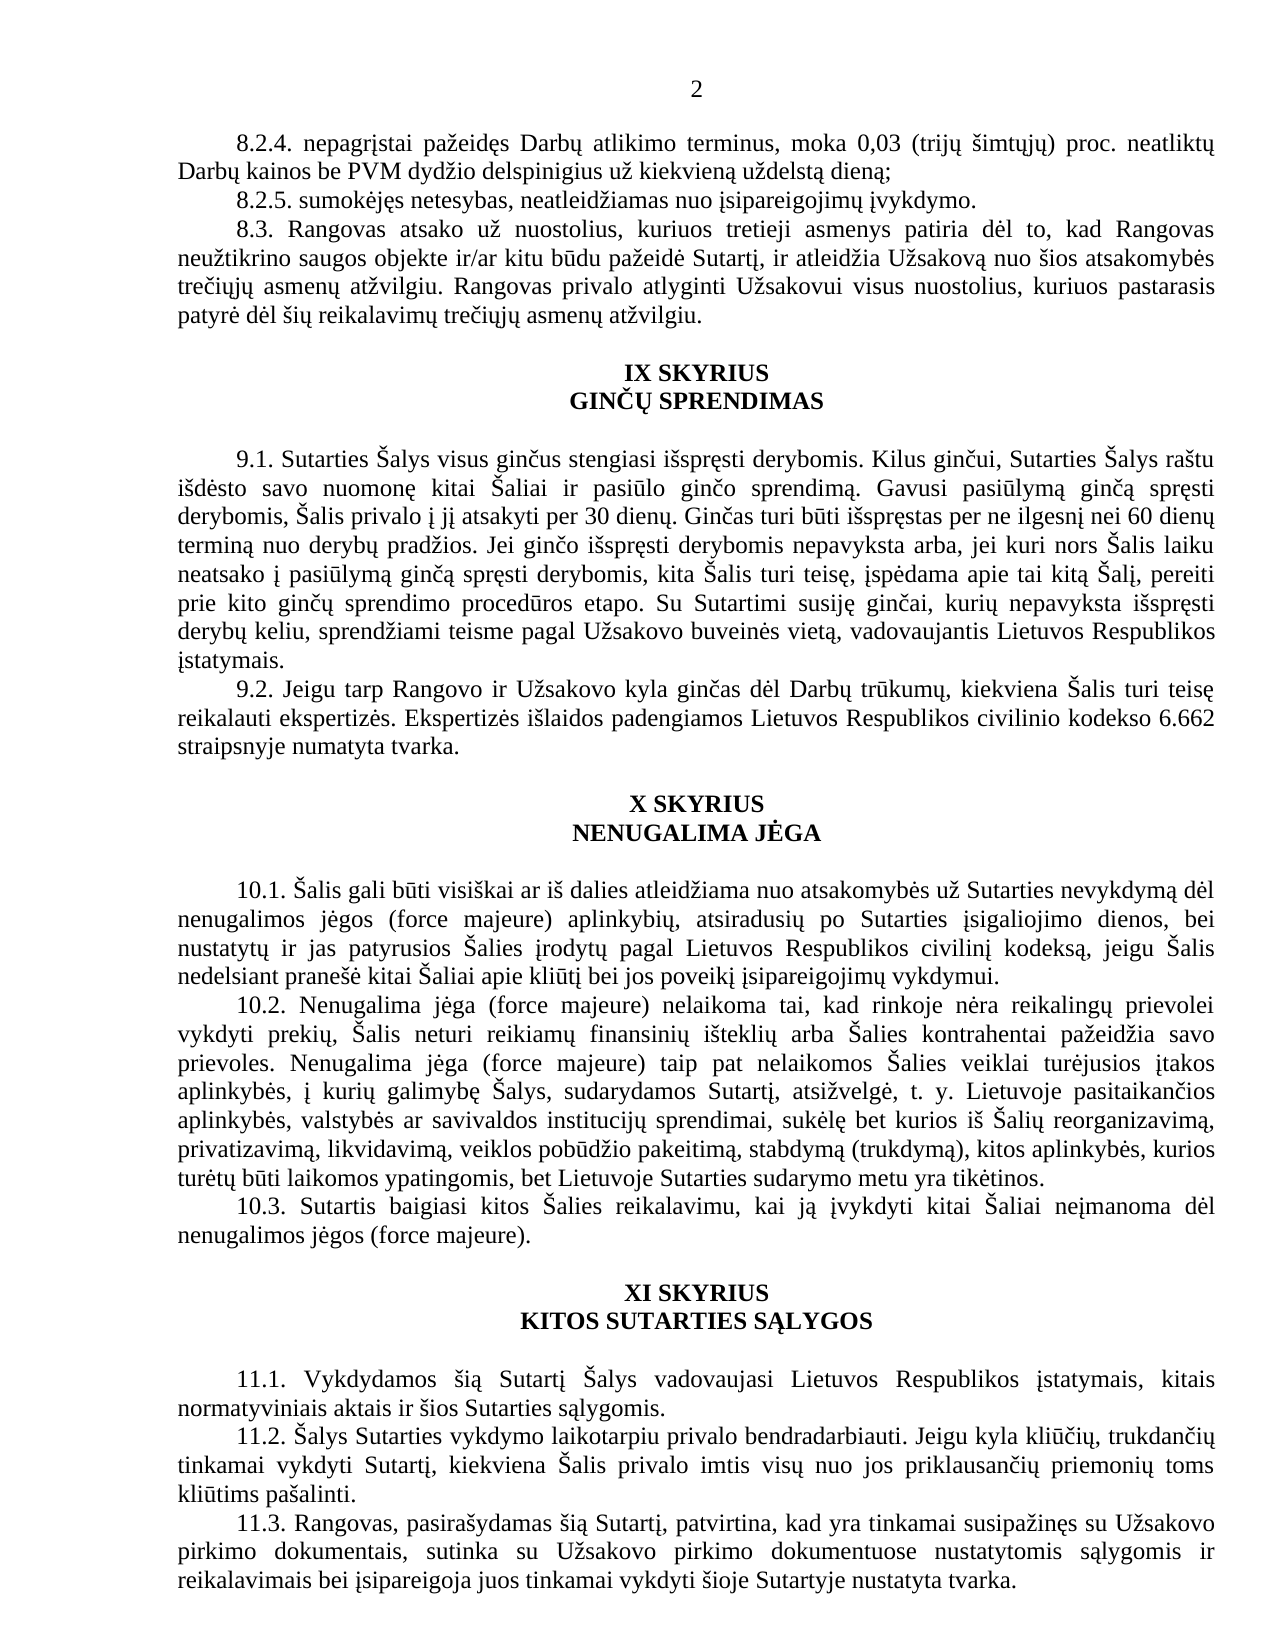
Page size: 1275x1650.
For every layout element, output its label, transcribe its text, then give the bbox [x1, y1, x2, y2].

text IX SKYRIUS [177, 358, 1216, 386]
text 11.1. Vykdydamos šią Sutartį Šalys vadovaujasi Lietuvos Respublikos įstatymais, kitais normatyviniais aktais ir šios Sutarties sąlygomis. [177, 1364, 1216, 1421]
text 8.3. Rangovas atsako už nuostolius, kuriuos tretieji asmenys patiria dėl to, kad Rangovas neužtikrino saugos objekte ir/ar kitu būdu pažeidė Sutartį, ir atleidžia Užsakovą nuo šios atsakomybės trečiųjų asmenų atžvilgiu. Rangovas privalo atlyginti Užsakovui visus nuostolius, kuriuos pastarasis patyrė dėl šių reikalavimų trečiųjų asmenų atžvilgiu. [177, 214, 1216, 329]
text 10.2. Nenugalima jėga (force majeure) nelaikoma tai, kad rinkoje nėra reikalingų prievolei vykdyti prekių, Šalis neturi reikiamų finansinių išteklių arba Šalies kontrahentai pažeidžia savo prievoles. Nenugalima jėga (force majeure) taip pat nelaikomos Šalies veiklai turėjusios įtakos aplinkybės, į kurių galimybę Šalys, sudarydamos Sutartį, atsižvelgė, t. y. Lietuvoje pasitaikančios aplinkybės, valstybės ar savivaldos institucijų sprendimai, sukėlę bet kurios iš Šalių reorganizavimą, privatizavimą, likvidavimą, veiklos pobūdžio pakeitimą, stabdymą (trukdymą), kitos aplinkybės, kurios turėtų būti laikomos ypatingomis, bet Lietuvoje Sutarties sudarymo metu yra tikėtinos. [177, 990, 1216, 1191]
text KITOS SUTARTIES SĄLYGOS [177, 1306, 1216, 1335]
text NENUGALIMA JĖGA [177, 818, 1216, 846]
text 11.2. Šalys Sutarties vykdymo laikotarpiu privalo bendradarbiauti. Jeigu kyla kliūčių, trukdančių tinkamai vykdyti Sutartį, kiekviena Šalis privalo imtis visų nuo jos priklausančių priemonių toms kliūtims pašalinti. [177, 1421, 1216, 1508]
text GINČŲ SPRENDIMAS [177, 386, 1216, 415]
text XI SKYRIUS [177, 1278, 1216, 1306]
text 9.2. Jeigu tarp Rangovo ir Užsakovo kyla ginčas dėl Darbų trūkumų, kiekviena Šalis turi teisę reikalauti ekspertizės. Ekspertizės išlaidos padengiamos Lietuvos Respublikos civilinio kodekso 6.662 straipsnyje numatyta tvarka. [177, 674, 1216, 760]
text 8.2.4. nepagrįstai pažeidęs Darbų atlikimo terminus, moka 0,03 (trijų šimtųjų) proc. neatliktų Darbų kainos be PVM dydžio delspinigius už kiekvieną uždelstą dieną; [177, 128, 1216, 185]
text 10.3. Sutartis baigiasi kitos Šalies reikalavimu, kai ją įvykdyti kitai Šaliai neįmanoma dėl nenugalimos jėgos (force majeure). [177, 1191, 1216, 1249]
text 11.3. Rangovas, pasirašydamas šią Sutartį, patvirtina, kad yra tinkamai susipažinęs su Užsakovo pirkimo dokumentais, sutinka su Užsakovo pirkimo dokumentuose nustatytomis sąlygomis ir reikalavimais bei įsipareigoja juos tinkamai vykdyti šioje Sutartyje nustatyta tvarka. [177, 1508, 1216, 1594]
text X SKYRIUS [177, 789, 1216, 818]
text 10.1. Šalis gali būti visiškai ar iš dalies atleidžiama nuo atsakomybės už Sutarties nevykdymą dėl nenugalimos jėgos (force majeure) aplinkybių, atsiradusių po Sutarties įsigaliojimo dienos, bei nustatytų ir jas patyrusios Šalies įrodytų pagal Lietuvos Respublikos civilinį kodeksą, jeigu Šalis nedelsiant pranešė kitai Šaliai apie kliūtį bei jos poveikį įsipareigojimų vykdymui. [177, 875, 1216, 990]
text 9.1. Sutarties Šalys visus ginčus stengiasi išspręsti derybomis. Kilus ginčui, Sutarties Šalys raštu išdėsto savo nuomonę kitai Šaliai ir pasiūlo ginčo sprendimą. Gavusi pasiūlymą ginčą spręsti derybomis, Šalis privalo į jį atsakyti per 30 dienų. Ginčas turi būti išspręstas per ne ilgesnį nei 60 dienų terminą nuo derybų pradžios. Jei ginčo išspręsti derybomis nepavyksta arba, jei kuri nors Šalis laiku neatsako į pasiūlymą ginčą spręsti derybomis, kita Šalis turi teisę, įspėdama apie tai kitą Šalį, pereiti prie kito ginčų sprendimo procedūros etapo. Su Sutartimi susiję ginčai, kurių nepavyksta išspręsti derybų keliu, sprendžiami teisme pagal Užsakovo buveinės vietą, vadovaujantis Lietuvos Respublikos įstatymais. [177, 444, 1216, 674]
text 8.2.5. sumokėjęs netesybas, neatleidžiamas nuo įsipareigojimų įvykdymo. [177, 185, 1216, 214]
